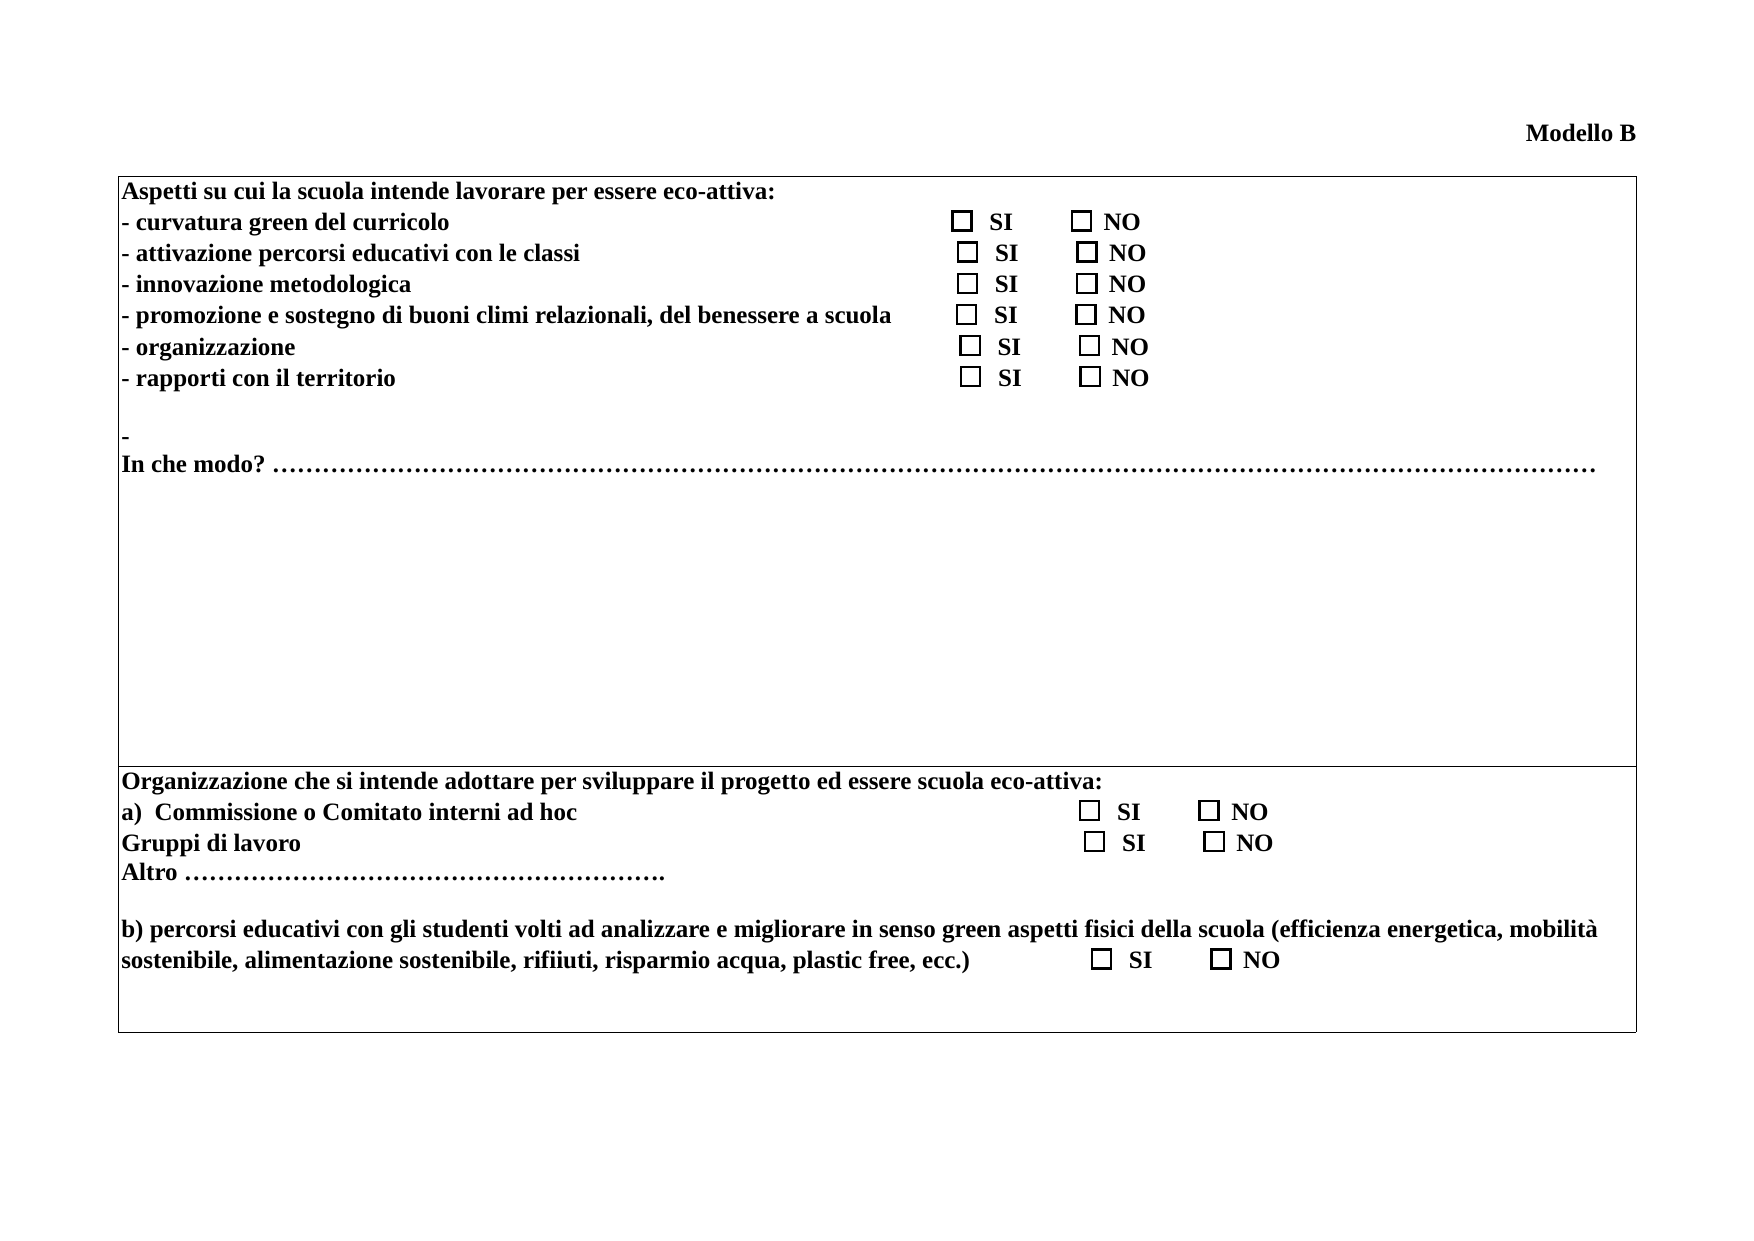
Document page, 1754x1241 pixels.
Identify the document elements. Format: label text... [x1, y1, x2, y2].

table_cell Organizzazione che si intende adottare per sviluppare il progetto ed essere scuola eco-attiva: a) Commissione o Comitato interni ad hoc SI NO Gruppi di lavoro SI NO Altro …………………………………………………. b) percorsi educativi con gli studenti volti ad analizzare e migliorare in senso green aspetti fisici della scuola (efficienza energetica, mobilità sostenibile, alimentazione sostenibile, rifiiuti, risparmio acqua, plastic free, ecc.) SI NO [119, 767, 1636, 1032]
table_cell Aspetti su cui la scuola intende lavorare per essere eco-attiva: - curvatura green del curricolo SI NO - attivazione percorsi educativi con le classi SI NO - innovazione metodologica SI NO - promozione e sostegno di buoni climi relazionali, del benessere a scuola SI NO - organizzazione SI NO - rapporti con il territorio SI NO - In che modo? …………………………………………………………………………………………………………………………………………… [119, 177, 1636, 766]
